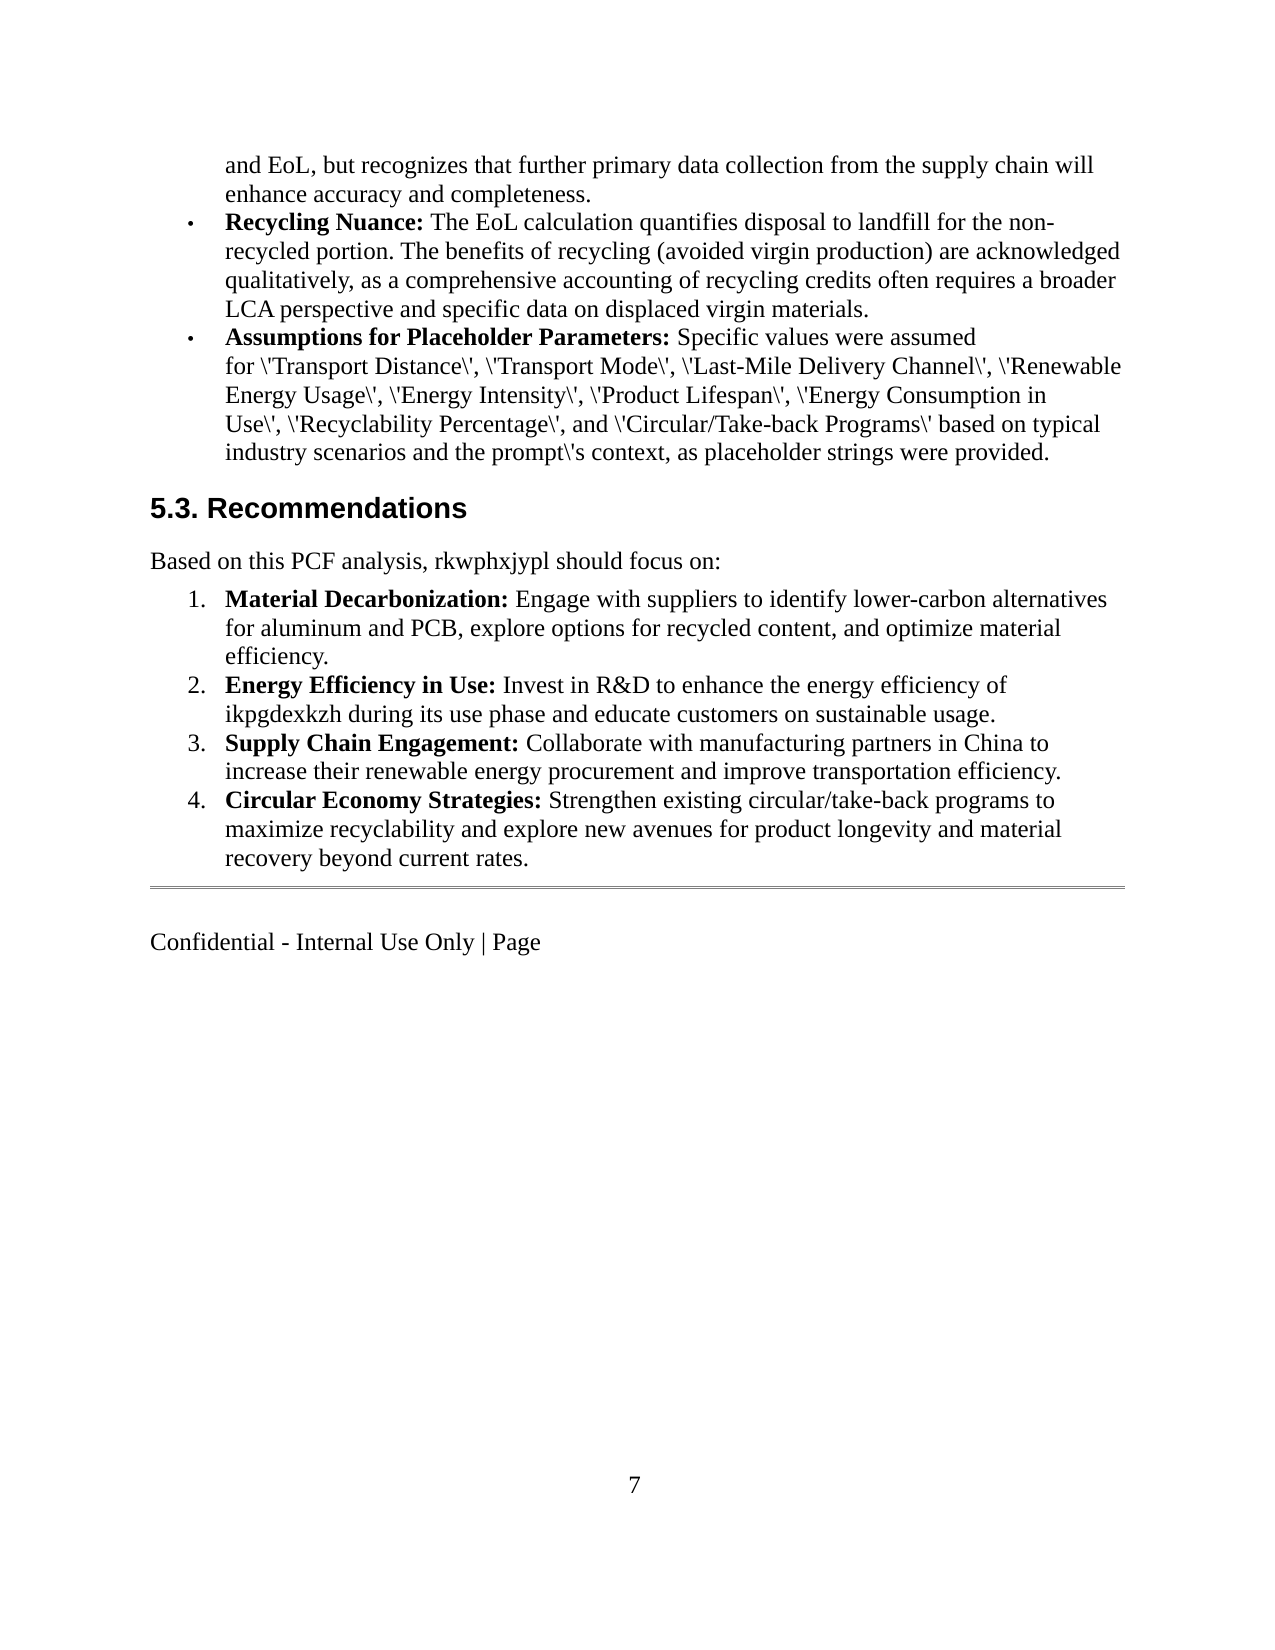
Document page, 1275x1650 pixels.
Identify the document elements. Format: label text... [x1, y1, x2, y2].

list Supply Chain Engagement: Collaborate with manufacturing partners in China to increase their renewable energy procurement and improve transportation efficiency. [187, 728, 1125, 785]
list Assumptions for Placeholder Parameters: Specific values were assumed for \'Transport Distance\', \'Transport Mode\', \'Last-Mile Delivery Channel\', \'Renewable Energy Usage\', \'Energy Intensity\', \'Product Lifespan\', \'Energy Consumption in Use\', \'Recyclability Percentage\', and \'Circular/Take-back Programs\' based on typical industry scenarios and the prompt\'s context, as placeholder strings were provided. [187, 322, 1125, 466]
subtitle 5.3. Recommendations [150, 491, 1125, 525]
list Recycling Nuance: The EoL calculation quantifies disposal to landfill for the non-recycled portion. The benefits of recycling (avoided virgin production) are acknowledged qualitatively, as a comprehensive accounting of recycling credits often requires a broader LCA perspective and specific data on displaced virgin materials. [187, 207, 1125, 322]
text Confidential - Internal Use Only | Page [150, 927, 1125, 955]
list Material Decarbonization: Engage with suppliers to identify lower-carbon alternatives for aluminum and PCB, explore options for recycled content, and optimize material efficiency. [187, 584, 1125, 670]
list Circular Economy Strategies: Strengthen existing circular/take-back programs to maximize recyclability and explore new avenues for product longevity and material recovery beyond current rates. [187, 785, 1125, 871]
list and EoL, but recognizes that further primary data collection from the supply chain will enhance accuracy and completeness. [187, 150, 1125, 207]
text Based on this PCF analysis, rkwphxjypl should focus on: [150, 546, 1125, 575]
list Energy Efficiency in Use: Invest in R&D to enhance the energy efficiency of ikpgdexkzh during its use phase and educate customers on sustainable usage. [187, 670, 1125, 728]
